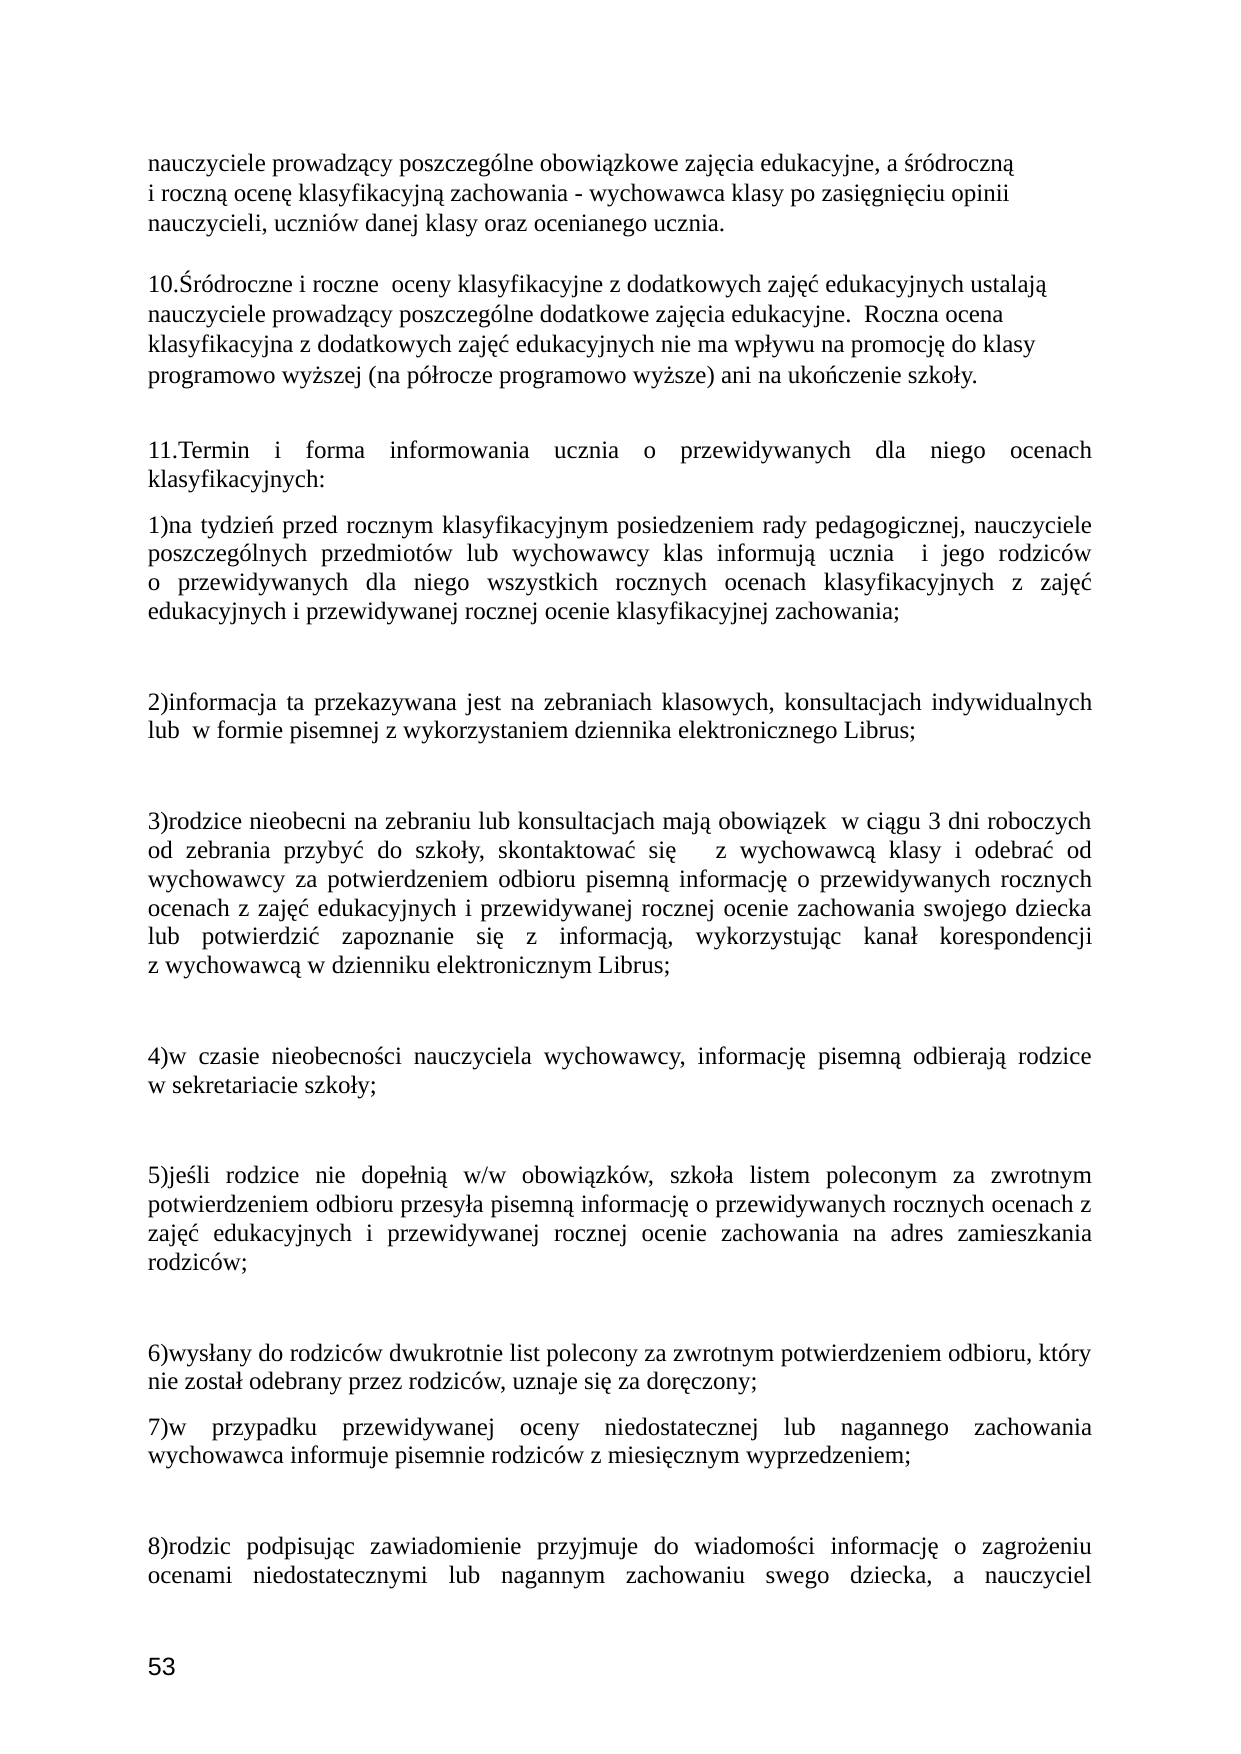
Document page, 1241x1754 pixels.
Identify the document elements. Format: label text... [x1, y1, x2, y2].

text 8)rodzic podpisując zawiadomienie przyjmuje do wiadomości informację o zagrożeniu ocenami niedostatecznymi lub nagannym zachowaniu swego dziecka, a nauczyciel [148, 1531, 1093, 1589]
text 6)wysłany do rodziców dwukrotnie list polecony za zwrotnym potwierdzeniem odbioru, który nie został odebrany przez rodziców, uznaje się za doręczony; [148, 1338, 1093, 1395]
text 2)informacja ta przekazywana jest na zebraniach klasowych, konsultacjach indywidualnych lub w formie pisemnej z wykorzystaniem dziennika elektronicznego Librus; [148, 687, 1093, 744]
text klasyfikacyjna z dodatkowych zajęć edukacyjnych nie ma wpływu na promocję do klasy [148, 329, 1093, 358]
text i roczną ocenę klasyfikacyjną zachowania - wychowawca klasy po zasięgnięciu opinii [148, 178, 1093, 207]
text 5)jeśli rodzice nie dopełnią w/w obowiązków, szkoła listem poleconym za zwrotnym potwierdzeniem odbioru przesyła pisemną informację o przewidywanych rocznych ocenach z zajęć edukacyjnych i przewidywanej rocznej ocenie zachowania na adres zamieszkania rodziców; [148, 1161, 1093, 1276]
text 4)w czasie nieobecności nauczyciela wychowawcy, informację pisemną odbierają rodzice w sekretariacie szkoły; [148, 1041, 1093, 1098]
text nauczycieli, uczniów danej klasy oraz ocenianego ucznia. [148, 208, 1093, 237]
text 10.Śródroczne i roczne oceny klasyfikacyjne z dodatkowych zajęć edukacyjnych ustalają [148, 269, 1093, 298]
text programowo wyższej (na półrocze programowo wyższe) ani na ukończenie szkoły. [148, 360, 1093, 388]
text nauczyciele prowadzący poszczególne obowiązkowe zajęcia edukacyjne, a śródroczną [148, 148, 1093, 176]
text 11.Termin i forma informowania ucznia o przewidywanych dla niego ocenach klasyfikacyjnych: [148, 436, 1093, 493]
text 7)w przypadku przewidywanej oceny niedostatecznej lub nagannego zachowania wychowawca informuje pisemnie rodziców z miesięcznym wyprzedzeniem; [148, 1412, 1093, 1469]
text 3)rodzice nieobecni na zebraniu lub konsultacjach mają obowiązek w ciągu 3 dni roboczych od zebrania przybyć do szkoły, skontaktować się z wychowawcą klasy i odebrać od wychowawcy za potwierdzeniem odbioru pisemną informację o przewidywanych rocznych ocenach z zajęć edukacyjnych i przewidywanej rocznej ocenie zachowania swojego dziecka lub potwierdzić zapoznanie się z informacją, wykorzystując kanał korespondencji z wychowawcą w dzienniku elektronicznym Librus; [148, 806, 1093, 979]
text 1)na tydzień przed rocznym klasyfikacyjnym posiedzeniem rady pedagogicznej, nauczyciele poszczególnych przedmiotów lub wychowawcy klas informują ucznia i jego rodziców o przewidywanych dla niego wszystkich rocznych ocenach klasyfikacyjnych z zajęć edukacyjnych i przewidywanej rocznej ocenie klasyfikacyjnej zachowania; [148, 510, 1093, 625]
text nauczyciele prowadzący poszczególne dodatkowe zajęcia edukacyjne. Roczna ocena [148, 299, 1093, 328]
